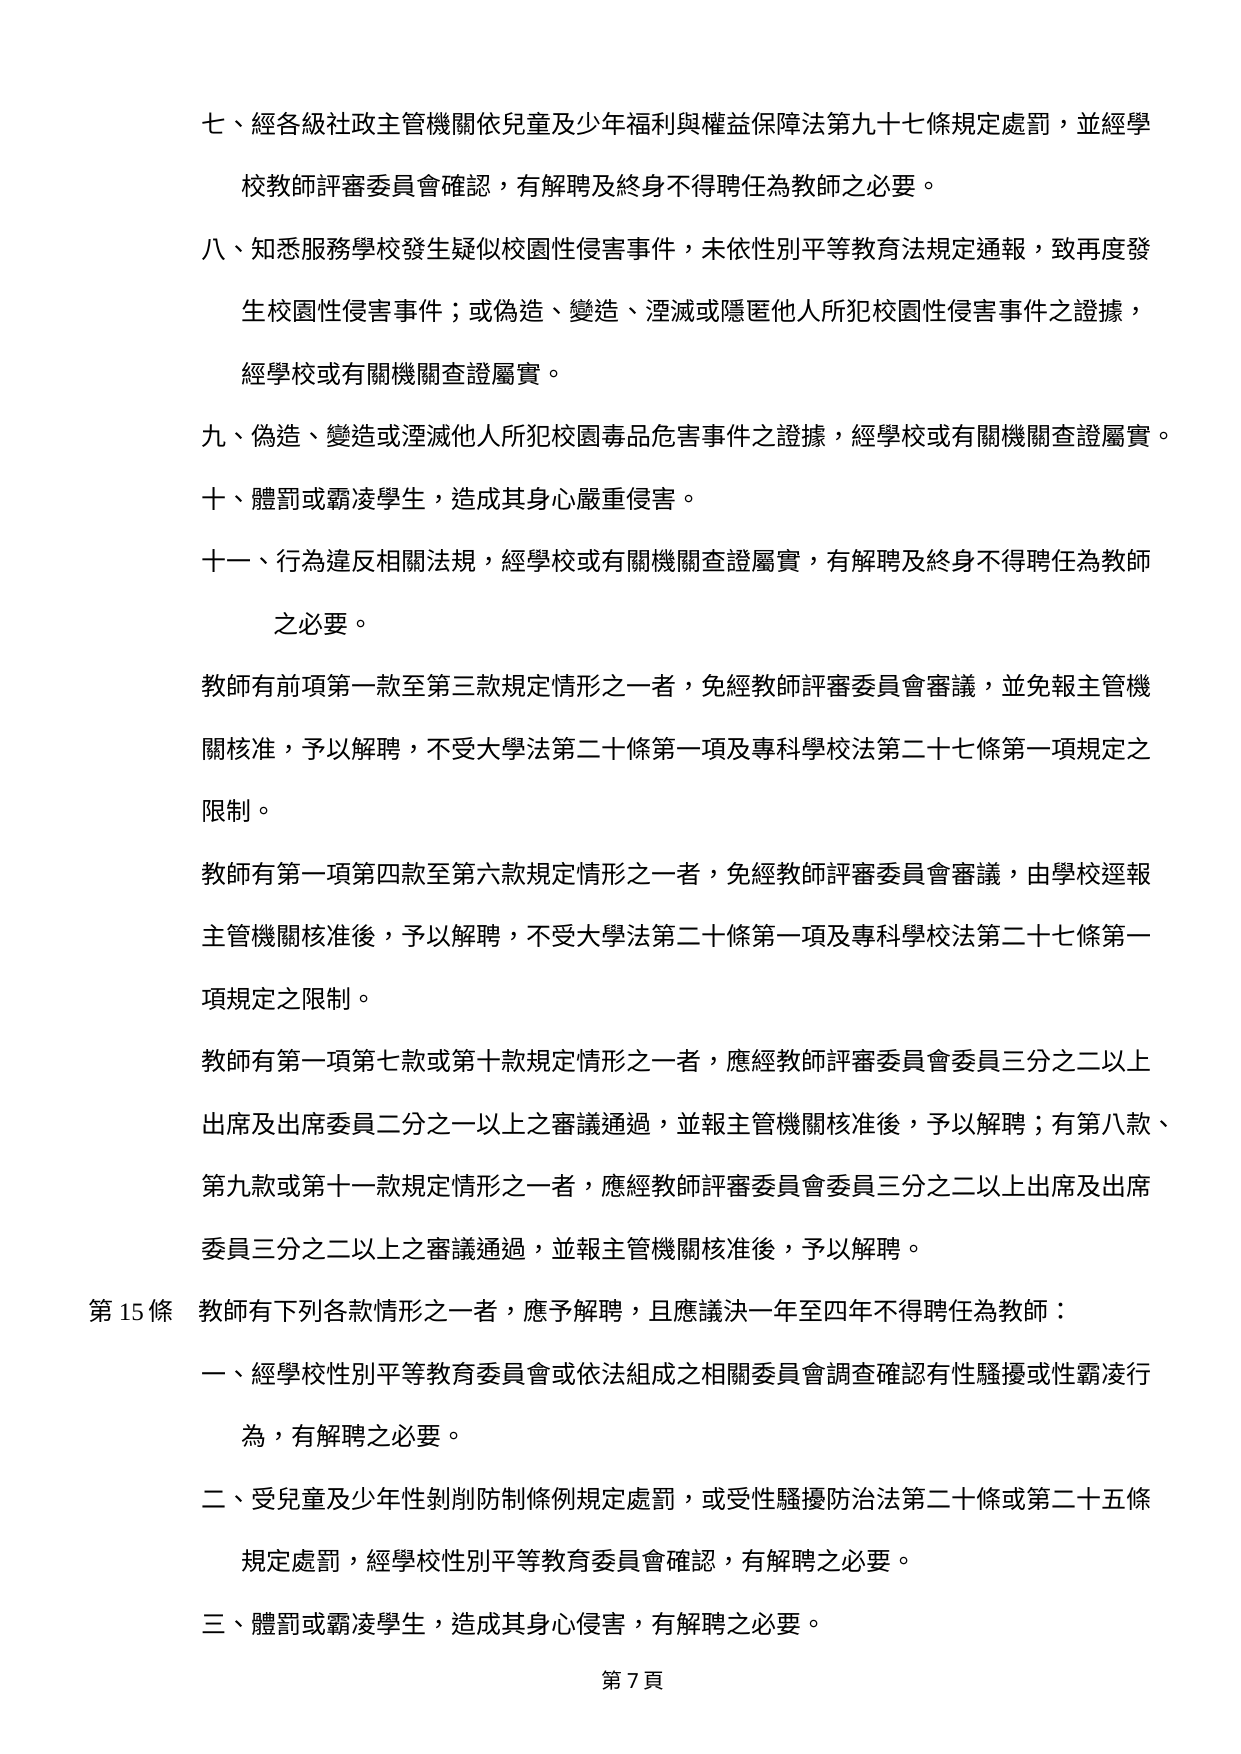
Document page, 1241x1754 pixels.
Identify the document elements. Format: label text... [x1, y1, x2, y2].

text 十、體罰或霸凌學生，造成其身心嚴重侵害。 [201, 456, 1152, 518]
text 二、受兒童及少年性剝削防制條例規定處罰，或受性騷擾防治法第二十條或第二十五條規定處罰，經學校性別平等教育委員會確認，有解聘之必要。 [201, 1456, 1152, 1581]
text 七、經各級社政主管機關依兒童及少年福利與權益保障法第九十七條規定處罰，並經學校教師評審委員會確認，有解聘及終身不得聘任為教師之必要。 [201, 81, 1152, 206]
text 九、偽造、變造或湮滅他人所犯校園毒品危害事件之證據，經學校或有關機關查證屬實。 [201, 393, 1152, 456]
text 教師有第一項第七款或第十款規定情形之一者，應經教師評審委員會委員三分之二以上出席及出席委員二分之一以上之審議通過，並報主管機關核准後，予以解聘；有第八款、第九款或第十一款規定情形之一者，應經教師評審委員會委員三分之二以上出席及出席委員三分之二以上之審議通過，並報主管機關核准後，予以解聘。 [201, 1018, 1152, 1268]
text 八、知悉服務學校發生疑似校園性侵害事件，未依性別平等教育法規定通報，致再度發生校園性侵害事件；或偽造、變造、湮滅或隱匿他人所犯校園性侵害事件之證據，經學校或有關機關查證屬實。 [201, 206, 1152, 393]
text 教師有第一項第四款至第六款規定情形之一者，免經教師評審委員會審議，由學校逕報主管機關核准後，予以解聘，不受大學法第二十條第一項及專科學校法第二十七條第一項規定之限制。 [201, 831, 1152, 1018]
text 第15條 教師有下列各款情形之一者，應予解聘，且應議決一年至四年不得聘任為教師： [89, 1268, 1152, 1331]
text 十一、行為違反相關法規，經學校或有關機關查證屬實，有解聘及終身不得聘任為教師之必要。 [201, 518, 1152, 643]
text 教師有前項第一款至第三款規定情形之一者，免經教師評審委員會審議，並免報主管機關核准，予以解聘，不受大學法第二十條第一項及專科學校法第二十七條第一項規定之限制。 [201, 643, 1152, 831]
text 一、經學校性別平等教育委員會或依法組成之相關委員會調查確認有性騷擾或性霸凌行為，有解聘之必要。 [201, 1331, 1152, 1456]
text 三、體罰或霸凌學生，造成其身心侵害，有解聘之必要。 [201, 1581, 1152, 1643]
